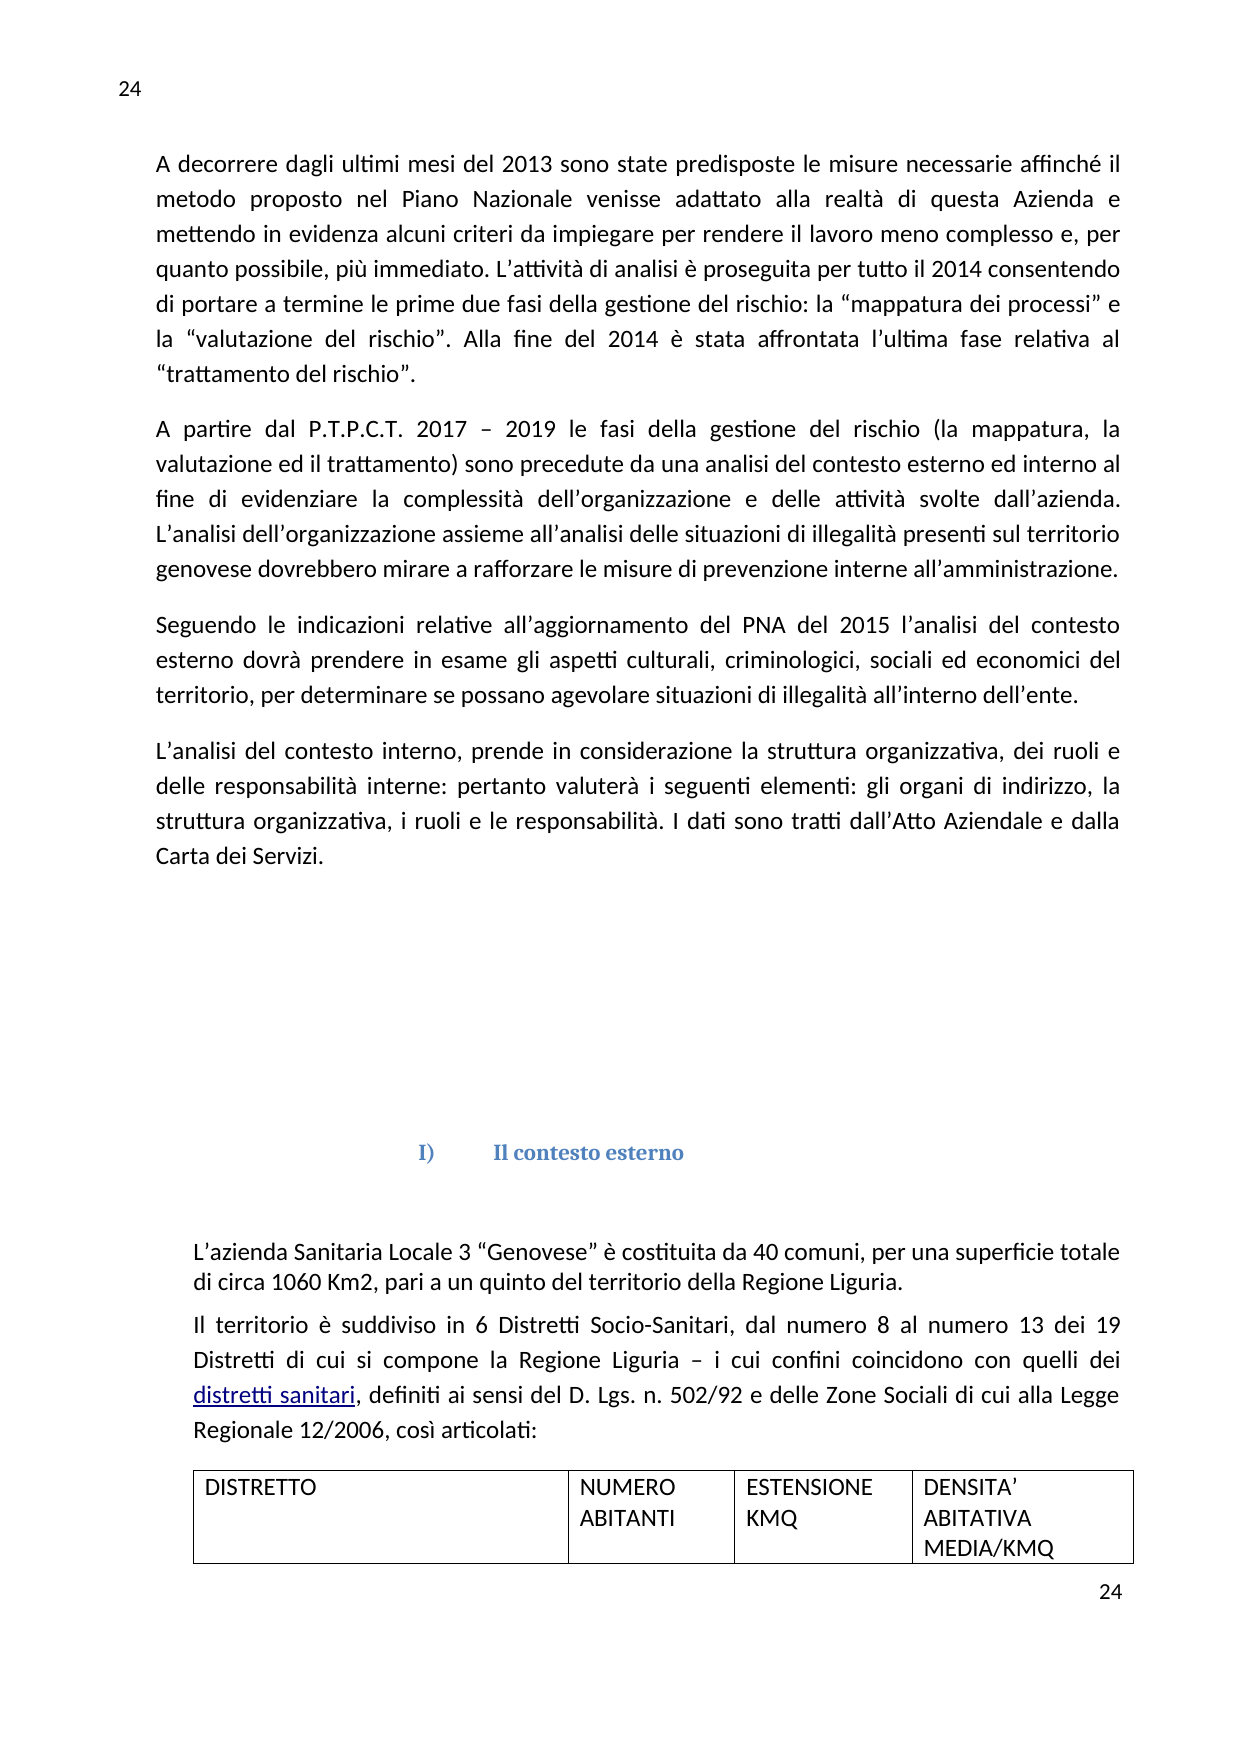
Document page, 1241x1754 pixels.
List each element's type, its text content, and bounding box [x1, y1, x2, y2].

text A partire dal P.T.P.C.T. 2017 – 2019 le fasi della gestione del rischio (la mappatura, la valutazione ed il trattamento) sono precedute da una analisi del contesto esterno ed interno al fine di evidenziare la complessità dell’organizzazione e delle attività svolte dall’azienda. L’analisi dell’organizzazione assieme all’analisi delle situazioni di illegalità presenti sul territorio genovese dovrebbero mirare a rafforzare le misure di prevenzione interne all’amministrazione. [156, 413, 1122, 584]
text Il territorio è suddiviso in 6 Distretti Socio-Sanitari, dal numero 8 al numero 13 dei 19 Distretti di cui si compone la Regione Liguria – i cui confini coincidono con quelli dei distretti sanitari, definiti ai sensi del D. Lgs. n. 502/92 e delle Zone Sociali di cui alla Legge Regionale 12/2006, così articolati: [193, 1309, 1122, 1445]
text L’analisi del contesto interno, prende in considerazione la struttura organizzativa, dei ruoli e delle responsabilità interne: pertanto valuterà i seguenti elementi: gli organi di indirizzo, la struttura organizzativa, i ruoli e le responsabilità. I dati sono tratti dall’Atto Aziendale e dalla Carta dei Servizi. [156, 735, 1122, 871]
text A decorrere dagli ultimi mesi del 2013 sono state predisposte le misure necessarie affinché il metodo proposto nel Piano Nazionale venisse adattato alla realtà di questa Azienda e mettendo in evidenza alcuni criteri da impiegare per rendere il lavoro meno complesso e, per quanto possibile, più immediato. L’attività di analisi è proseguita per tutto il 2014 consentendo di portare a termine le prime due fasi della gestione del rischio: la “mappatura dei processi” e la “valutazione del rischio”. Alla fine del 2014 è stata affrontata l’ultima fase relativa al “trattamento del rischio”. [156, 148, 1122, 388]
table_header DISTRETTO [194, 1471, 568, 1563]
text Seguendo le indicazioni relative all’aggiornamento del PNA del 2015 l’analisi del contesto esterno dovrà prendere in esame gli aspetti culturali, criminologici, sociali ed economici del territorio, per determinare se possano agevolare situazioni di illegalità all’interno dell’ente. [156, 609, 1122, 710]
table_header ESTENSIONE KMQ [735, 1471, 912, 1563]
list Il contesto esterno [418, 1140, 1122, 1167]
table_header NUMERO ABITANTI [569, 1471, 734, 1563]
text L’azienda Sanitaria Locale 3 “Genovese” è costituita da 40 comuni, per una superficie totale di circa 1060 Km2, pari a un quinto del territorio della Regione Liguria. [193, 1236, 1122, 1297]
table_header DENSITA’ ABITATIVA MEDIA/KMQ [913, 1471, 1133, 1563]
